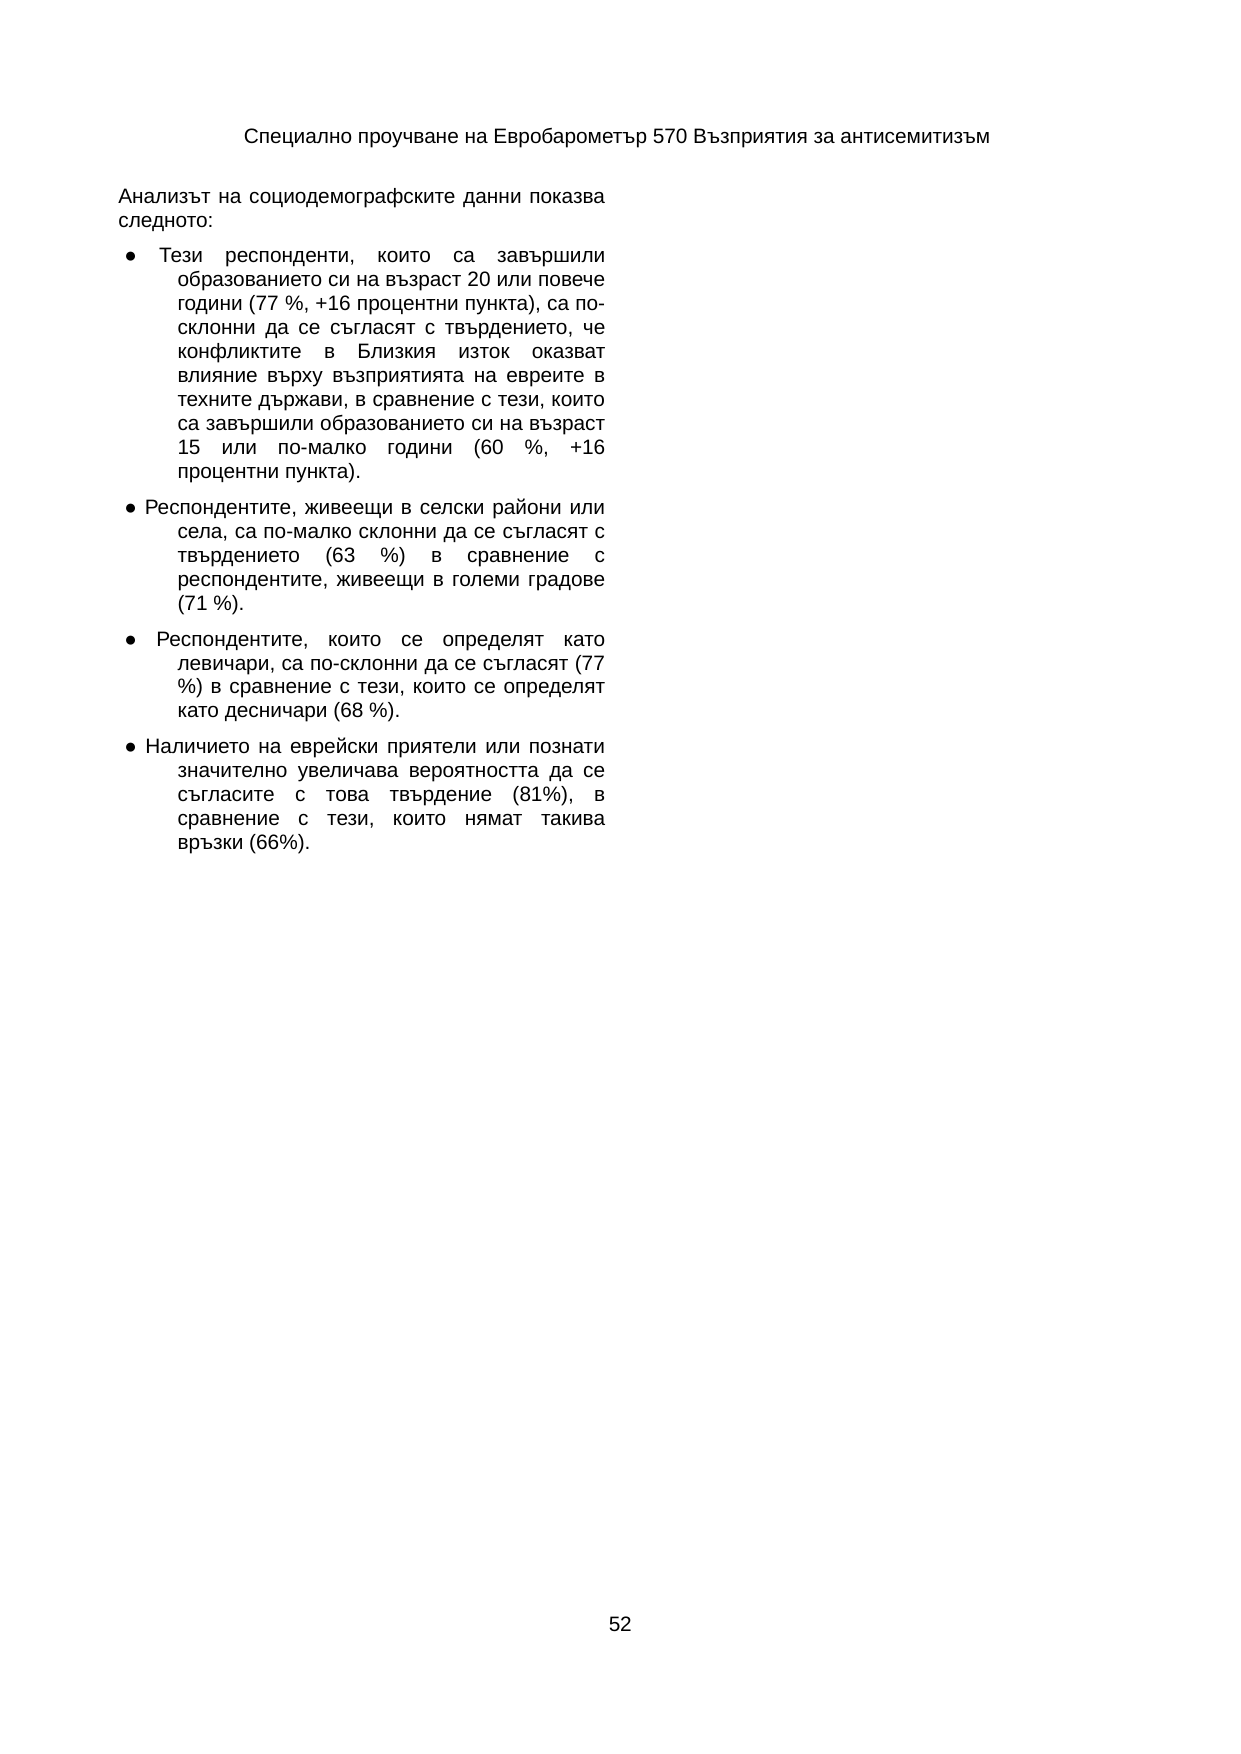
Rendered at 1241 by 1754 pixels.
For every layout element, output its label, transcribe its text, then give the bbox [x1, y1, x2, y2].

text ● Респондентите, които се определят като левичари, са по-склонни да се съгласят (77 %) в сравнение с тези, които се определят като десничари (68 %). [124, 626, 605, 722]
text ● Респондентите, живеещи в селски райони или села, са по-малко склонни да се съгласят с твърдението (63 %) в сравнение с респондентите, живеещи в големи градове (71 %). [124, 495, 605, 614]
text ● Тези респонденти, които са завършили образованието си на възраст 20 или повече години (77 %, +16 процентни пункта), са по-склонни да се съгласят с твърдението, че конфликтите в Близкия изток оказват влияние върху възприятията на евреите в техните държави, в сравнение с тези, които са завършили образованието си на възраст 15 или по-малко години (60 %, +16 процентни пункта). [124, 243, 605, 483]
text ● Наличието на еврейски приятели или познати значително увеличава вероятността да се съгласите с това твърдение (81%), в сравнение с тези, които нямат такива връзки (66%). [124, 734, 605, 854]
text Анализът на социодемографските данни показва следното: [118, 183, 605, 231]
